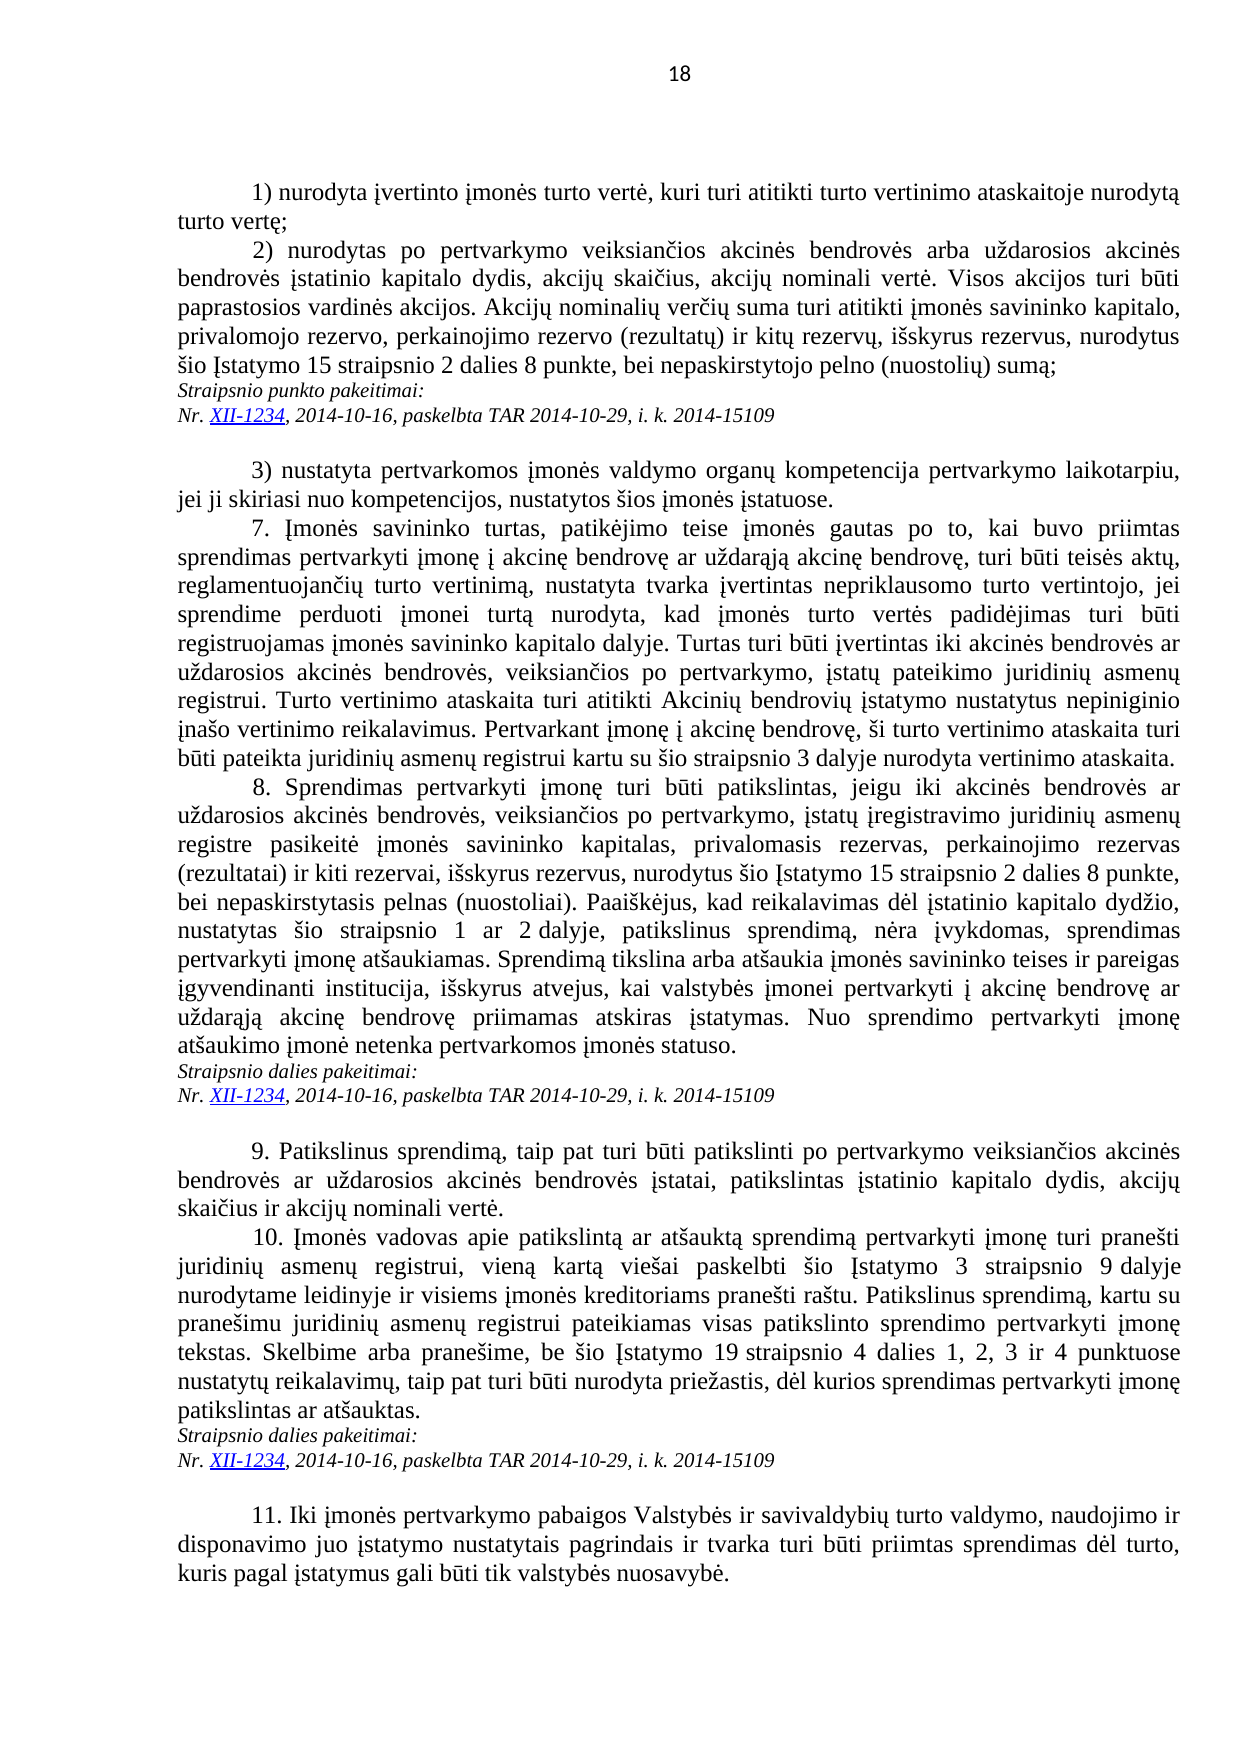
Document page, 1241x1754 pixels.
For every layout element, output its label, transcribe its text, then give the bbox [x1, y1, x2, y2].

text 3) nustatyta pertvarkomos įmonės valdymo organų kompetencija pertvarkymo laikotarpiu, jei ji skiriasi nuo kompetencijos, nustatytos šios įmonės įstatuose. [177, 455, 1181, 513]
text 7. Įmonės savininko turtas, patikėjimo teise įmonės gautas po to, kai buvo priimtas sprendimas pertvarkyti įmonę į akcinę bendrovę ar uždarąją akcinę bendrovę, turi būti teisės aktų, reglamentuojančių turto vertinimą, nustatyta tvarka įvertintas nepriklausomo turto vertintojo, jei sprendime perduoti įmonei turtą nurodyta, kad įmonės turto vertės padidėjimas turi būti registruojamas įmonės savininko kapitalo dalyje. Turtas turi būti įvertintas iki akcinės bendrovės ar uždarosios akcinės bendrovės, veiksiančios po pertvarkymo, įstatų pateikimo juridinių asmenų registrui. Turto vertinimo ataskaita turi atitikti Akcinių bendrovių įstatymo nustatytus nepiniginio įnašo vertinimo reikalavimus. Pertvarkant įmonę į akcinę bendrovę, ši turto vertinimo ataskaita turi būti pateikta juridinių asmenų registrui kartu su šio straipsnio 3 dalyje nurodyta vertinimo ataskaita. [177, 513, 1181, 772]
text Straipsnio dalies pakeitimai: [177, 1059, 1181, 1083]
text Nr. XII-1234, 2014-10-16, paskelbta TAR 2014-10-29, i. k. 2014-15109 [177, 1083, 1181, 1107]
text 10. Įmonės vadovas apie patikslintą ar atšauktą sprendimą pertvarkyti įmonę turi pranešti juridinių asmenų registrui, vieną kartą viešai paskelbti šio Įstatymo 3 straipsnio 9 dalyje nurodytame leidinyje ir visiems įmonės kreditoriams pranešti raštu. Patikslinus sprendimą, kartu su pranešimu juridinių asmenų registrui pateikiamas visas patikslinto sprendimo pertvarkyti įmonę tekstas. Skelbime arba pranešime, be šio Įstatymo 19 straipsnio 4 dalies 1, 2, 3 ir 4 punktuose nustatytų reikalavimų, taip pat turi būti nurodyta priežastis, dėl kurios sprendimas pertvarkyti įmonę patikslintas ar atšauktas. [177, 1222, 1181, 1423]
text Nr. XII-1234, 2014-10-16, paskelbta TAR 2014-10-29, i. k. 2014-15109 [177, 402, 1181, 427]
text 8. Sprendimas pertvarkyti įmonę turi būti patikslintas, jeigu iki akcinės bendrovės ar uždarosios akcinės bendrovės, veiksiančios po pertvarkymo, įstatų įregistravimo juridinių asmenų registre pasikeitė įmonės savininko kapitalas, privalomasis rezervas, perkainojimo rezervas (rezultatai) ir kiti rezervai, išskyrus rezervus, nurodytus šio Įstatymo 15 straipsnio 2 dalies 8 punkte, bei nepaskirstytasis pelnas (nuostoliai). Paaiškėjus, kad reikalavimas dėl įstatinio kapitalo dydžio, nustatytas šio straipsnio 1 ar 2 dalyje, patikslinus sprendimą, nėra įvykdomas, sprendimas pertvarkyti įmonę atšaukiamas. Sprendimą tikslina arba atšaukia įmonės savininko teises ir pareigas įgyvendinanti institucija, išskyrus atvejus, kai valstybės įmonei pertvarkyti į akcinę bendrovę ar uždarąją akcinę bendrovę priimamas atskiras įstatymas. Nuo sprendimo pertvarkyti įmonę atšaukimo įmonė netenka pertvarkomos įmonės statuso. [177, 772, 1181, 1059]
text Straipsnio dalies pakeitimai: [177, 1423, 1181, 1447]
text 9. Patikslinus sprendimą, taip pat turi būti patikslinti po pertvarkymo veiksiančios akcinės bendrovės ar uždarosios akcinės bendrovės įstatai, patikslintas įstatinio kapitalo dydis, akcijų skaičius ir akcijų nominali vertė. [177, 1136, 1181, 1222]
text 11. Iki įmonės pertvarkymo pabaigos Valstybės ir savivaldybių turto valdymo, naudojimo ir disponavimo juo įstatymo nustatytais pagrindais ir tvarka turi būti priimtas sprendimas dėl turto, kuris pagal įstatymus gali būti tik valstybės nuosavybė. [177, 1500, 1181, 1587]
text Nr. XII-1234, 2014-10-16, paskelbta TAR 2014-10-29, i. k. 2014-15109 [177, 1447, 1181, 1472]
text 1) nurodyta įvertinto įmonės turto vertė, kuri turi atitikti turto vertinimo ataskaitoje nurodytą turto vertę; [177, 177, 1181, 235]
text 2) nurodytas po pertvarkymo veiksiančios akcinės bendrovės arba uždarosios akcinės bendrovės įstatinio kapitalo dydis, akcijų skaičius, akcijų nominali vertė. Visos akcijos turi būti paprastosios vardinės akcijos. Akcijų nominalių verčių suma turi atitikti įmonės savininko kapitalo, privalomojo rezervo, perkainojimo rezervo (rezultatų) ir kitų rezervų, išskyrus rezervus, nurodytus šio Įstatymo 15 straipsnio 2 dalies 8 punkte, bei nepaskirstytojo pelno (nuostolių) sumą; [177, 235, 1181, 378]
text Straipsnio punkto pakeitimai: [177, 378, 1181, 402]
